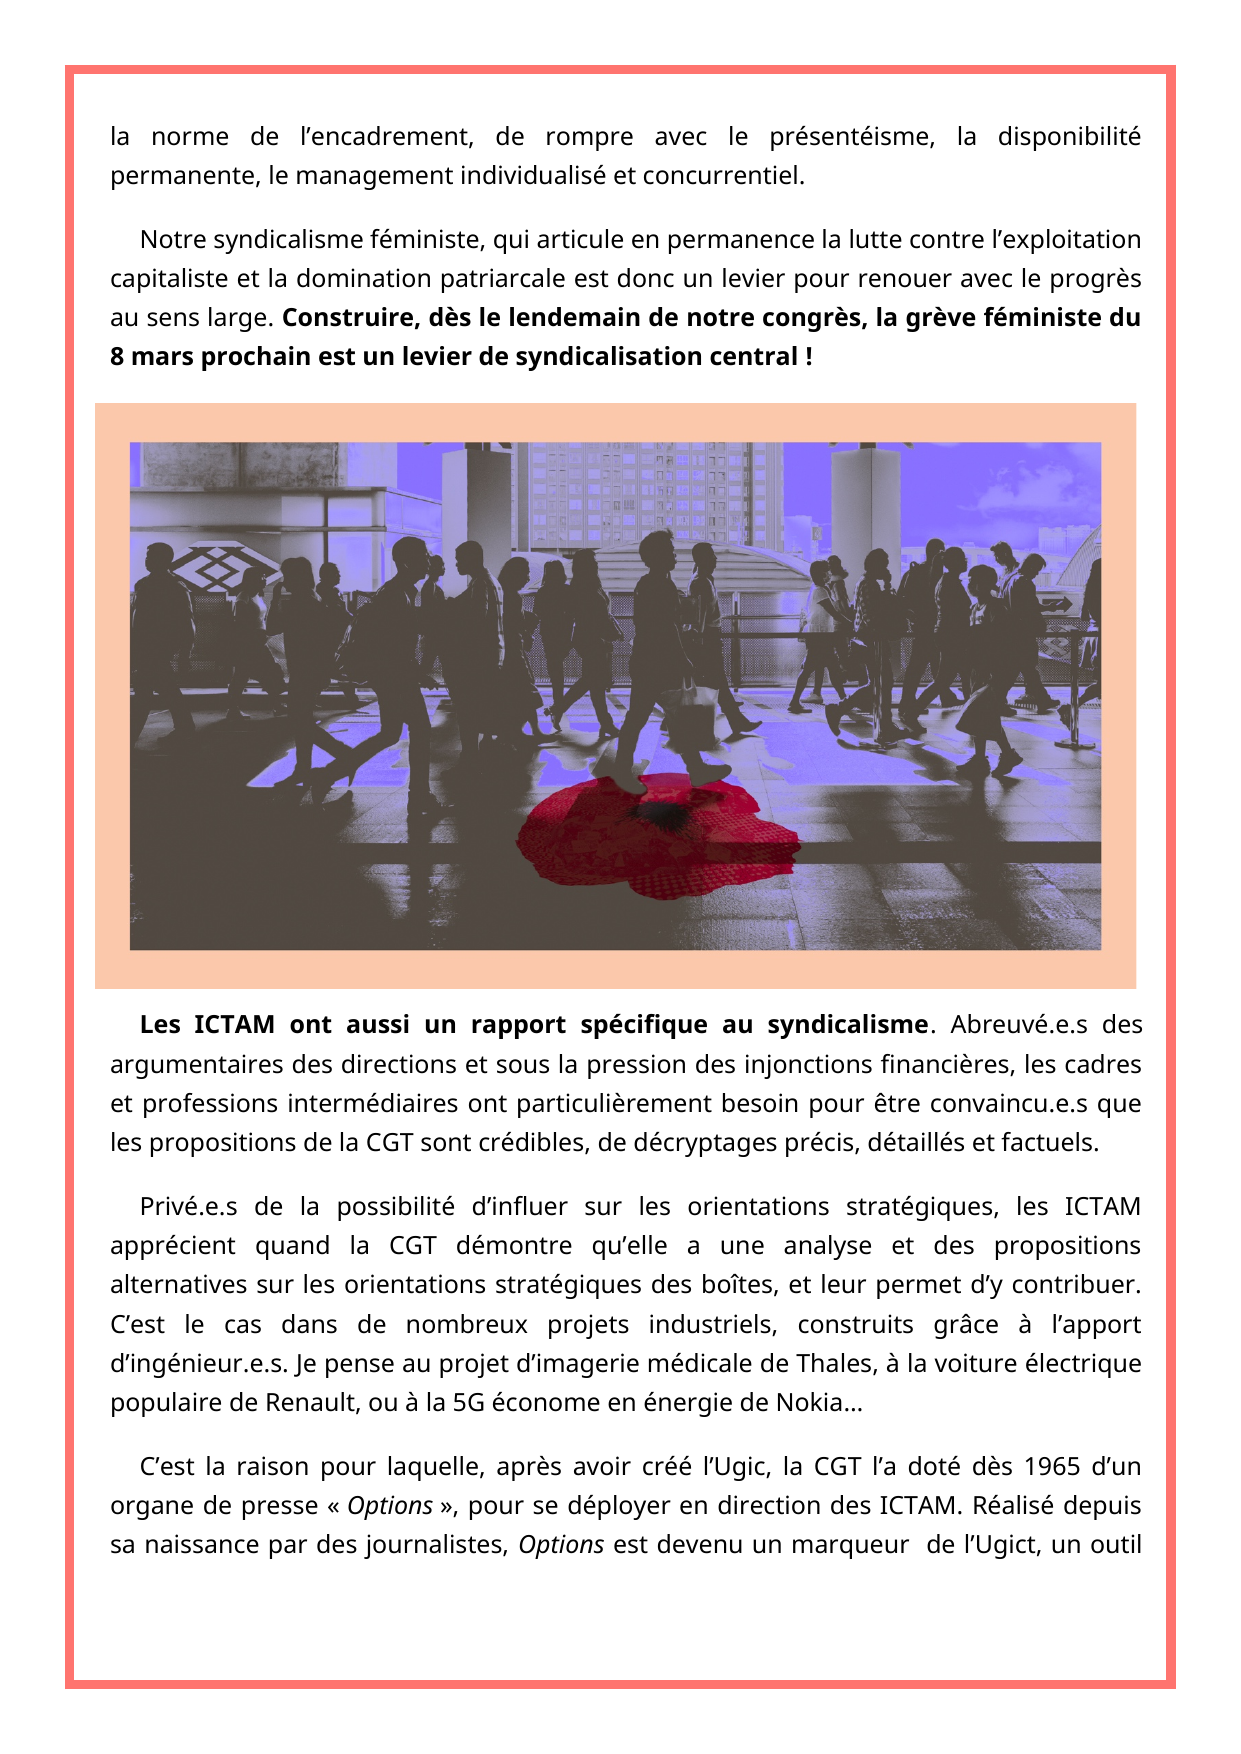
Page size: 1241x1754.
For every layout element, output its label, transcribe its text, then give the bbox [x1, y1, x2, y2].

text Les ICTAM ont aussi un rapport spécifique au syndicalisme. Abreuvé.e.s des argumentaires des directions et sous la pression des injonctions financières, les cadres et professions intermédiaires ont particulièrement besoin pour être convaincu.e.s que les propositions de la CGT sont crédibles, de décryptages précis, détaillés et factuels. [110, 1007, 1143, 1159]
text Privé.e.s de la possibilité d’influer sur les orientations stratégiques, les ICTAM apprécient quand la CGT démontre qu’elle a une analyse et des propositions alternatives sur les orientations stratégiques des boîtes, et leur permet d’y contribuer. C’est le cas dans de nombreux projets industriels, construits grâce à l’apport d’ingénieur.e.s. Je pense au projet d’imagerie médicale de Thales, à la voiture électrique populaire de Renault, ou à la 5G économe en énergie de Nokia… [110, 1189, 1143, 1419]
text Notre syndicalisme féministe, qui articule en permanence la lutte contre l’exploitation capitaliste et la domination patriarcale est donc un levier pour renouer avec le progrès au sens large. Construire, dès le lendemain de notre congrès, la grève féministe du 8 mars prochain est un levier de syndicalisation central ! [110, 221, 1143, 373]
text C’est la raison pour laquelle, après avoir créé l’Ugic, la CGT l’a doté dès 1965 d’un organe de presse « Options », pour se déployer en direction des ICTAM. Réalisé depuis sa naissance par des journalistes, Options est devenu un marqueur de l’Ugict, un outil [110, 1449, 1143, 1561]
text la norme de l’encadrement, de rompre avec le présentéisme, la disponibilité permanente, le management individualisé et concurrentiel. [110, 118, 1143, 191]
